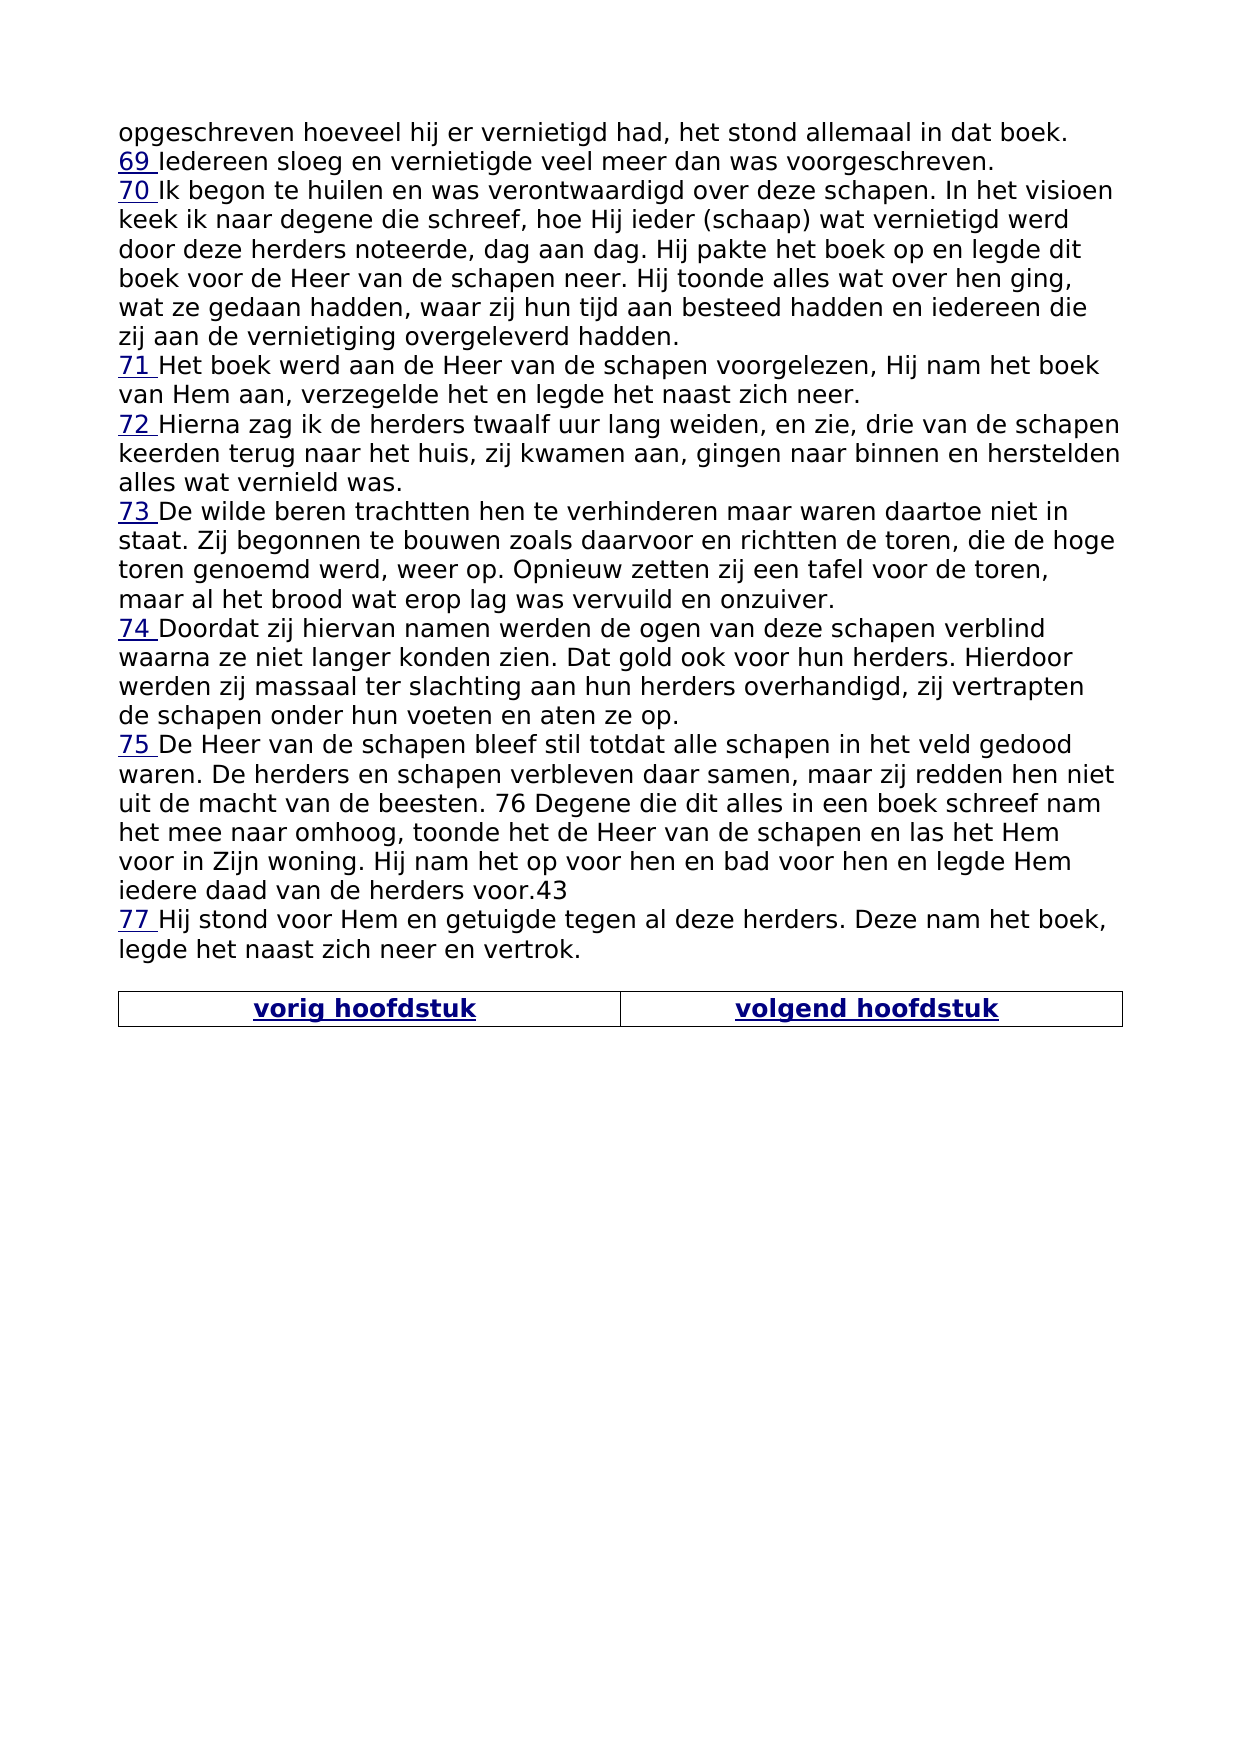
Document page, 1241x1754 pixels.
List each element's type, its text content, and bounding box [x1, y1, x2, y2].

text opgeschreven hoeveel hij er vernietigd had, het stond allemaal in dat boek. 69 Iedereen sloeg en vernietigde veel meer dan was voorgeschreven. 70 Ik begon te huilen en was verontwaardigd over deze schapen. In het visioen keek ik naar degene die schreef, hoe Hij ieder (schaap) wat vernietigd werd door deze herders noteerde, dag aan dag. Hij pakte het boek op en legde dit boek voor de Heer van de schapen neer. Hij toonde alles wat over hen ging, wat ze gedaan hadden, waar zij hun tijd aan besteed hadden en iedereen die zij aan de vernietiging overgeleverd hadden. 71 Het boek werd aan de Heer van de schapen voorgelezen, Hij nam het boek van Hem aan, verzegelde het en legde het naast zich neer. 72 Hierna zag ik de herders twaalf uur lang weiden, en zie, drie van de schapen keerden terug naar het huis, zij kwamen aan, gingen naar binnen en herstelden alles wat vernield was. 73 De wilde beren trachtten hen te verhinderen maar waren daartoe niet in staat. Zij begonnen te bouwen zoals daarvoor en richtten de toren, die de hoge toren genoemd werd, weer op. Opnieuw zetten zij een tafel voor de toren, maar al het brood wat erop lag was vervuild en onzuiver. 74 Doordat zij hiervan namen werden de ogen van deze schapen verblind waarna ze niet langer konden zien. Dat gold ook voor hun herders. Hierdoor werden zij massaal ter slachting aan hun herders overhandigd, zij vertrapten de schapen onder hun voeten en aten ze op. 75 De Heer van de schapen bleef stil totdat alle schapen in het veld gedood waren. De herders en schapen verbleven daar samen, maar zij redden hen niet uit de macht van de beesten. 76 Degene die dit alles in een boek schreef nam het mee naar omhoog, toonde het de Heer van de schapen en las het Hem voor in Zijn woning. Hij nam het op voor hen en bad voor hen en legde Hem iedere daad van de herders voor.43 77 Hij stond voor Hem en getuigde tegen al deze herders. Deze nam het boek, legde het naast zich neer en vertrok. [118, 118, 1122, 964]
table_header vorig hoofdstuk [119, 992, 620, 1026]
table_header volgend hoofdstuk [621, 992, 1122, 1026]
